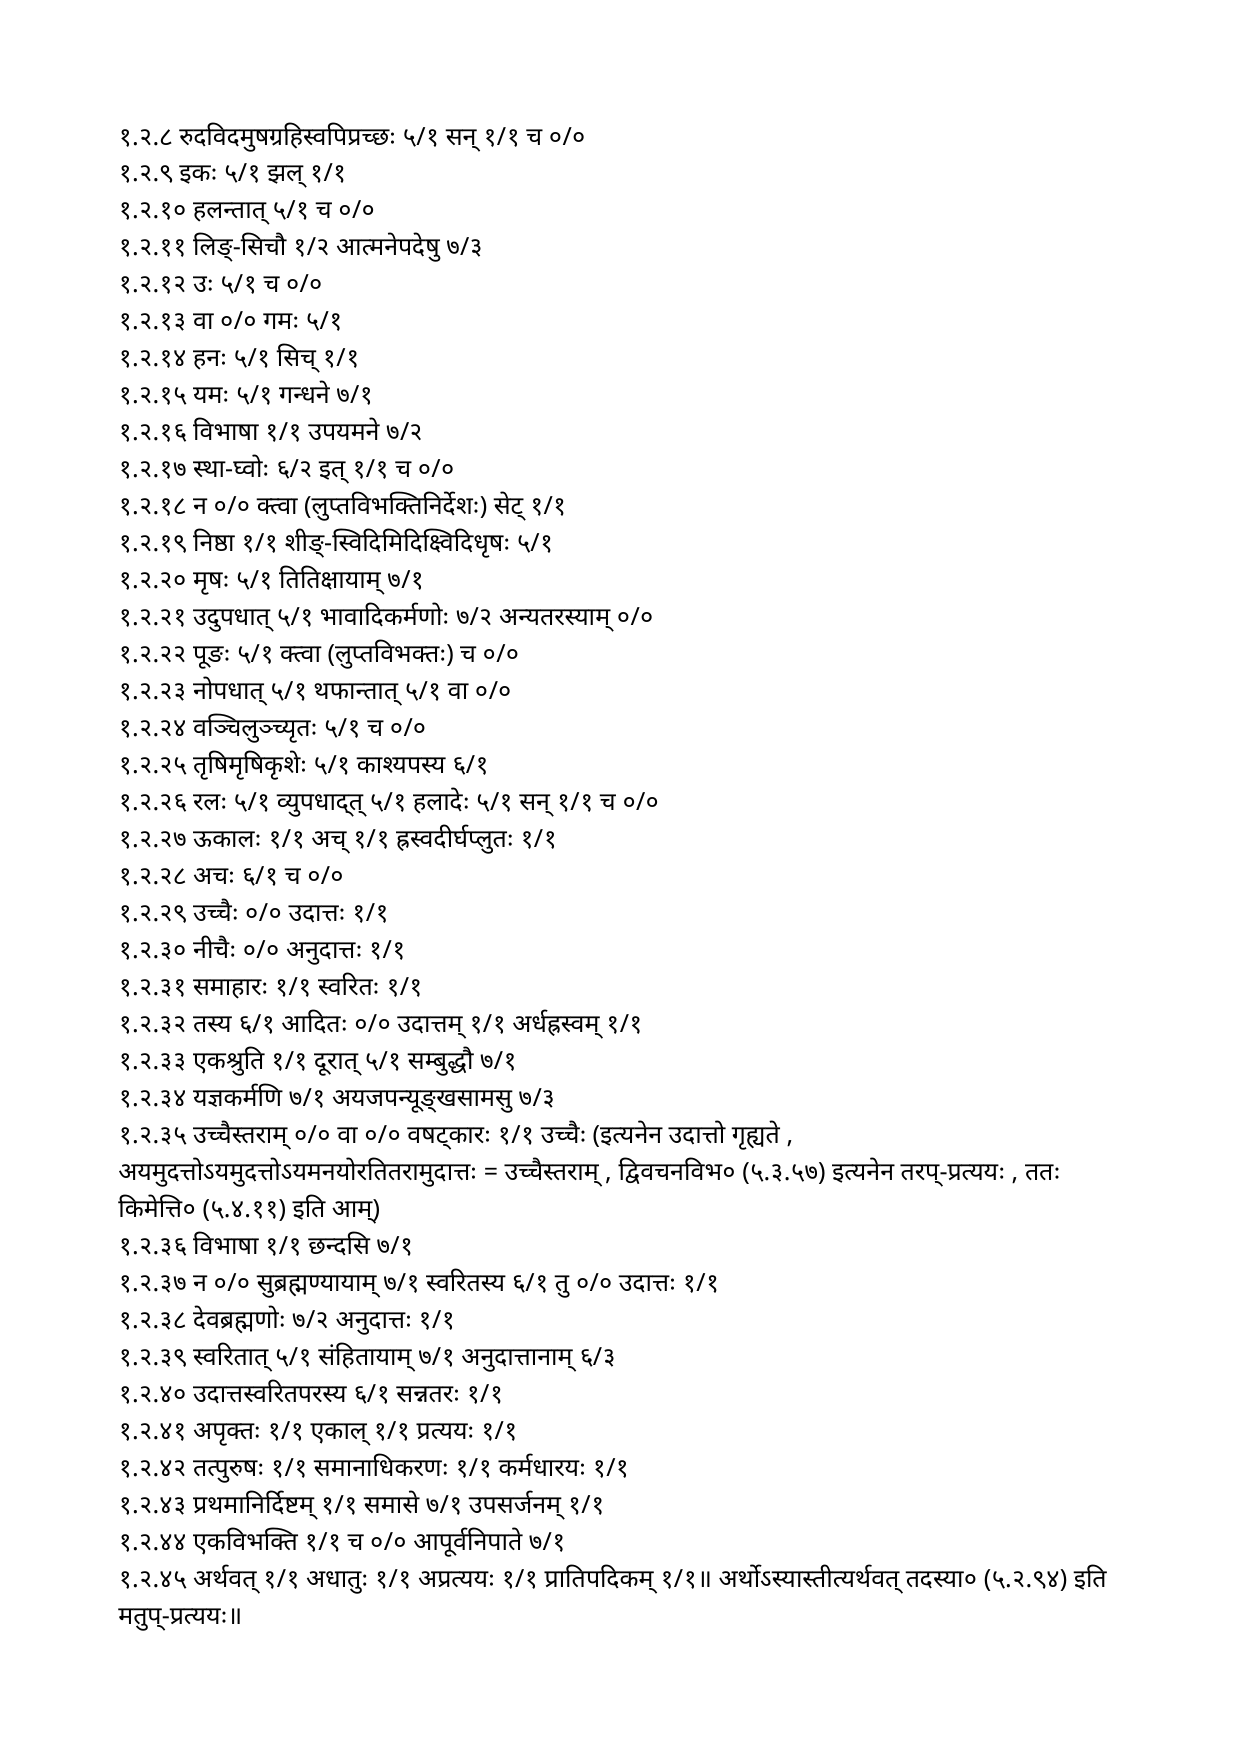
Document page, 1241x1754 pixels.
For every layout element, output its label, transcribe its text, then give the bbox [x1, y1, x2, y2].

text १.२.२५ तृषिमृषिकृशेः ५/१ काश्यपस्य ६/१ [118, 747, 1122, 784]
text १.२.२४ वञ्चिलुञ्च्यृतः ५/१ च ०/० [118, 710, 1122, 747]
text १.२.२० मृषः ५/१ तितिक्षायाम् ७/१ [118, 562, 1122, 599]
text १.२.४३ प्रथमानिर्दिष्टम् १/१ समासे ७/१ उपसर्जनम् १/१ [118, 1486, 1122, 1523]
text १.२.१२ उः ५/१ च ०/० [118, 266, 1122, 303]
text १.२.३९ स्वरितात् ५/१ संहितायाम् ७/१ अनुदात्तानाम् ६/३ [118, 1338, 1122, 1375]
text १.२.२७ ऊकालः १/१ अच् १/१ ह्रस्वदीर्घप्लुतः १/१ [118, 821, 1122, 858]
text १.२.१३ वा ०/० गमः ५/१ [118, 303, 1122, 340]
text १.२.८ रुदविदमुषग्रहिस्वपिप्रच्छः ५/१ सन् १/१ च ०/० [118, 118, 1122, 155]
text १.२.१४ हनः ५/१ सिच् १/१ [118, 340, 1122, 377]
text १.२.३७ न ०/० सुब्रह्मण्यायाम् ७/१ स्वरितस्य ६/१ तु ०/० उदात्तः १/१ [118, 1264, 1122, 1301]
text १.२.३६ विभाषा १/१ छन्दसि ७/१ [118, 1227, 1122, 1264]
text १.२.१६ विभाषा १/१ उपयमने ७/२ [118, 414, 1122, 451]
text १.२.४२ तत्पुरुषः १/१ समानाधिकरणः १/१ कर्मधारयः १/१ [118, 1449, 1122, 1486]
text १.२.११ लिङ्-सिचौ १/२ आत्मनेपदेषु ७/३ [118, 229, 1122, 266]
text १.२.३५ उच्चैस्तराम् ०/० वा ०/० वषट्कारः १/१ उच्चैः (इत्यनेन उदात्तो गृह्यते , अयमुदत्तोऽयमुदत्तोऽयमनयोरतितरामुदात्तः = उच्चैस्तराम् , द्विवचनविभ० (५.३.५७) इत्यनेन तरप्-प्रत्ययः , ततः किमेत्ति० (५.४.११) इति आम्) [118, 1117, 1122, 1227]
text १.२.१९ निष्ठा १/१ शीङ्-स्विदिमिदिक्ष्विदिधृषः ५/१ [118, 525, 1122, 562]
text १.२.२६ रलः ५/१ व्युपधाद्त् ५/१ हलादेः ५/१ सन् १/१ च ०/० [118, 784, 1122, 821]
text १.२.४४ एकविभक्ति १/१ च ०/० आपूर्वनिपाते ७/१ [118, 1523, 1122, 1560]
text १.२.२२ पूङः ५/१ क्त्वा (लुप्तविभक्तः) च ०/० [118, 636, 1122, 673]
text १.२.४० उदात्तस्वरितपरस्य ६/१ सन्नतरः १/१ [118, 1375, 1122, 1412]
text १.२.३४ यज्ञकर्मणि ७/१ अयजपन्यूङ्खसामसु ७/३ [118, 1079, 1122, 1117]
text १.२.३० नीचैः ०/० अनुदात्तः १/१ [118, 932, 1122, 969]
text १.२.१८ न ०/० क्त्वा (लुप्तविभक्तिनिर्देशः) सेट् १/१ [118, 488, 1122, 525]
text १.२.३१ समाहारः १/१ स्वरितः १/१ [118, 969, 1122, 1006]
text १.२.२१ उदुपधात् ५/१ भावादिकर्मणोः ७/२ अन्यतरस्याम् ०/० [118, 599, 1122, 636]
text १.२.३३ एकश्रुति १/१ दूरात् ५/१ सम्बुद्धौ ७/१ [118, 1043, 1122, 1079]
text १.२.२९ उच्चैः ०/० उदात्तः १/१ [118, 895, 1122, 932]
text १.२.३८ देवब्रह्मणोः ७/२ अनुदात्तः १/१ [118, 1301, 1122, 1338]
text १.२.१० हलन्तात् ५/१ च ०/० [118, 192, 1122, 229]
text १.२.४१ अपृक्तः १/१ एकाल् १/१ प्रत्ययः १/१ [118, 1412, 1122, 1449]
text १.२.२३ नोपधात् ५/१ थफान्तात् ५/१ वा ०/० [118, 673, 1122, 710]
text १.२.१५ यमः ५/१ गन्धने ७/१ [118, 377, 1122, 414]
text १.२.२८ अचः ६/१ च ०/० [118, 858, 1122, 895]
text १.२.३२ तस्य ६/१ आदितः ०/० उदात्तम् १/१ अर्धह्रस्वम् १/१ [118, 1006, 1122, 1043]
text १.२.१७ स्था-घ्वोः ६/२ इत् १/१ च ०/० [118, 451, 1122, 488]
text १.२.४५ अर्थवत् १/१ अधातुः १/१ अप्रत्ययः १/१ प्रातिपदिकम् १/१॥ अर्थोऽस्यास्तीत्यर्थवत् तदस्या० (५.२.९४) इति मतुप्-प्रत्ययः॥ [118, 1560, 1122, 1634]
text १.२.९ इकः ५/१ झल् १/१ [118, 155, 1122, 192]
